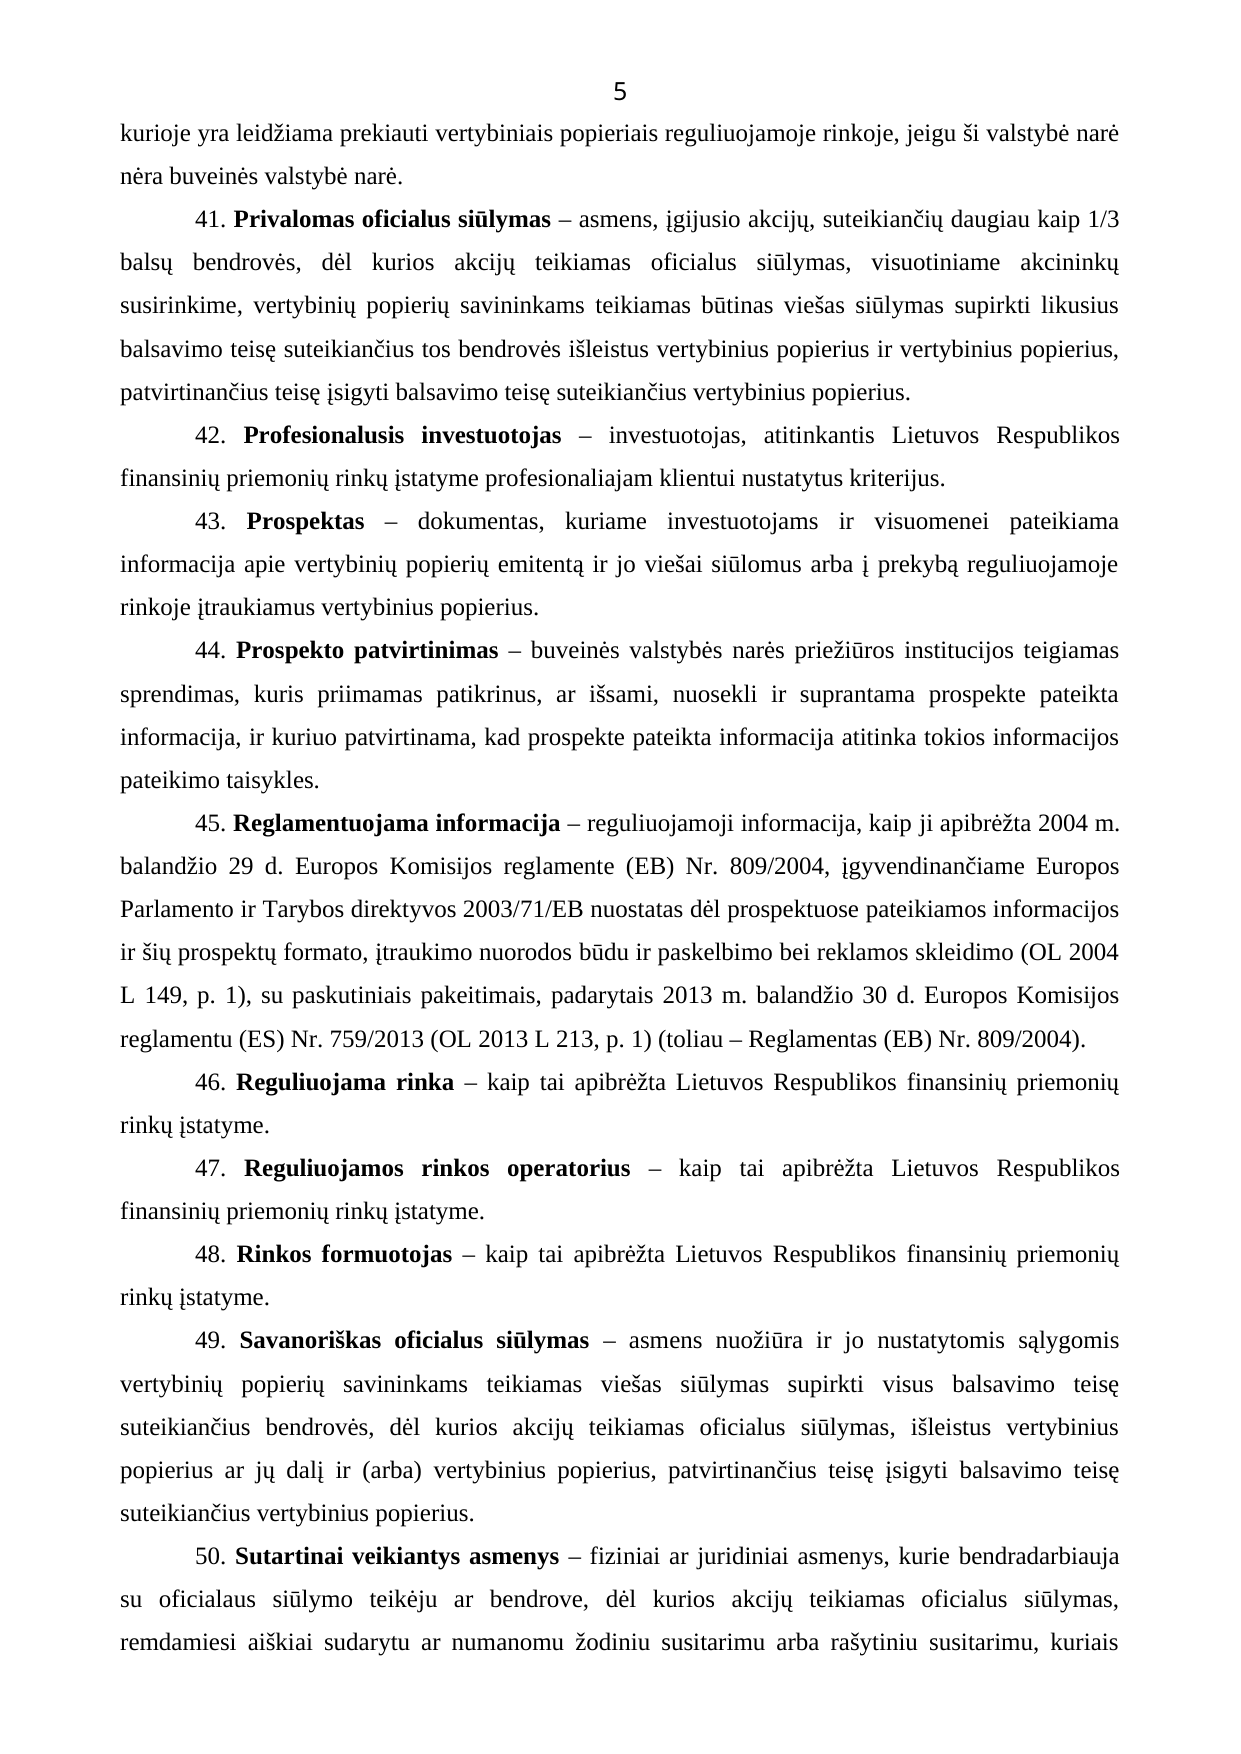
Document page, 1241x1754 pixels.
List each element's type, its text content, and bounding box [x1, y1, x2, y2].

text 45. Reglamentuojama informacija – reguliuojamoji informacija, kaip ji apibrėžta 2004 m. balandžio 29 d. Europos Komisijos reglamente (EB) Nr. 809/2004, įgyvendinančiame Europos Parlamento ir Tarybos direktyvos 2003/71/EB nuostatas dėl prospektuose pateikiamos informacijos ir šių prospektų formato, įtraukimo nuorodos būdu ir paskelbimo bei reklamos skleidimo (OL 2004 L 149, p. 1), su paskutiniais pakeitimais, padarytais 2013 m. balandžio 30 d. Europos Komisijos reglamentu (ES) Nr. 759/2013 (OL 2013 L 213, p. 1) (toliau – Reglamentas (EB) Nr. 809/2004). [120, 808, 1120, 1052]
text 42. Profesionalusis investuotojas – investuotojas, atitinkantis Lietuvos Respublikos finansinių priemonių rinkų įstatyme profesionaliajam klientui nustatytus kriterijus. [120, 420, 1120, 492]
text 48. Rinkos formuotojas – kaip tai apibrėžta Lietuvos Respublikos finansinių priemonių rinkų įstatyme. [120, 1239, 1120, 1311]
text 43. Prospektas – dokumentas, kuriame investuotojams ir visuomenei pateikiama informacija apie vertybinių popierių emitentą ir jo viešai siūlomus arba į prekybą reguliuojamoje rinkoje įtraukiamus vertybinius popierius. [120, 506, 1120, 621]
text 44. Prospekto patvirtinimas – buveinės valstybės narės priežiūros institucijos teigiamas sprendimas, kuris priimamas patikrinus, ar išsami, nuosekli ir suprantama prospekte pateikta informacija, ir kuriuo patvirtinama, kad prospekte pateikta informacija atitinka tokios informacijos pateikimo taisykles. [120, 636, 1120, 794]
text 41. Privalomas oficialus siūlymas – asmens, įgijusio akcijų, suteikiančių daugiau kaip 1/3 balsų bendrovės, dėl kurios akcijų teikiamas oficialus siūlymas, visuotiniame akcininkų susirinkime, vertybinių popierių savininkams teikiamas būtinas viešas siūlymas supirkti likusius balsavimo teisę suteikiančius tos bendrovės išleistus vertybinius popierius ir vertybinius popierius, patvirtinančius teisę įsigyti balsavimo teisę suteikiančius vertybinius popierius. [120, 204, 1120, 406]
text kurioje yra leidžiama prekiauti vertybiniais popieriais reguliuojamoje rinkoje, jeigu ši valstybė narė nėra buveinės valstybė narė. [120, 118, 1120, 190]
text 49. Savanoriškas oficialus siūlymas – asmens nuožiūra ir jo nustatytomis sąlygomis vertybinių popierių savininkams teikiamas viešas siūlymas supirkti visus balsavimo teisę suteikiančius bendrovės, dėl kurios akcijų teikiamas oficialus siūlymas, išleistus vertybinius popierius ar jų dalį ir (arba) vertybinius popierius, patvirtinančius teisę įsigyti balsavimo teisę suteikiančius vertybinius popierius. [120, 1326, 1120, 1527]
text 47. Reguliuojamos rinkos operatorius – kaip tai apibrėžta Lietuvos Respublikos finansinių priemonių rinkų įstatyme. [120, 1153, 1120, 1225]
text 50. Sutartinai veikiantys asmenys – fiziniai ar juridiniai asmenys, kurie bendradarbiauja su oficialaus siūlymo teikėju ar bendrove, dėl kurios akcijų teikiamas oficialus siūlymas, remdamiesi aiškiai sudarytu ar numanomu žodiniu susitarimu arba rašytiniu susitarimu, kuriais [120, 1541, 1120, 1656]
text 46. Reguliuojama rinka – kaip tai apibrėžta Lietuvos Respublikos finansinių priemonių rinkų įstatyme. [120, 1067, 1120, 1139]
